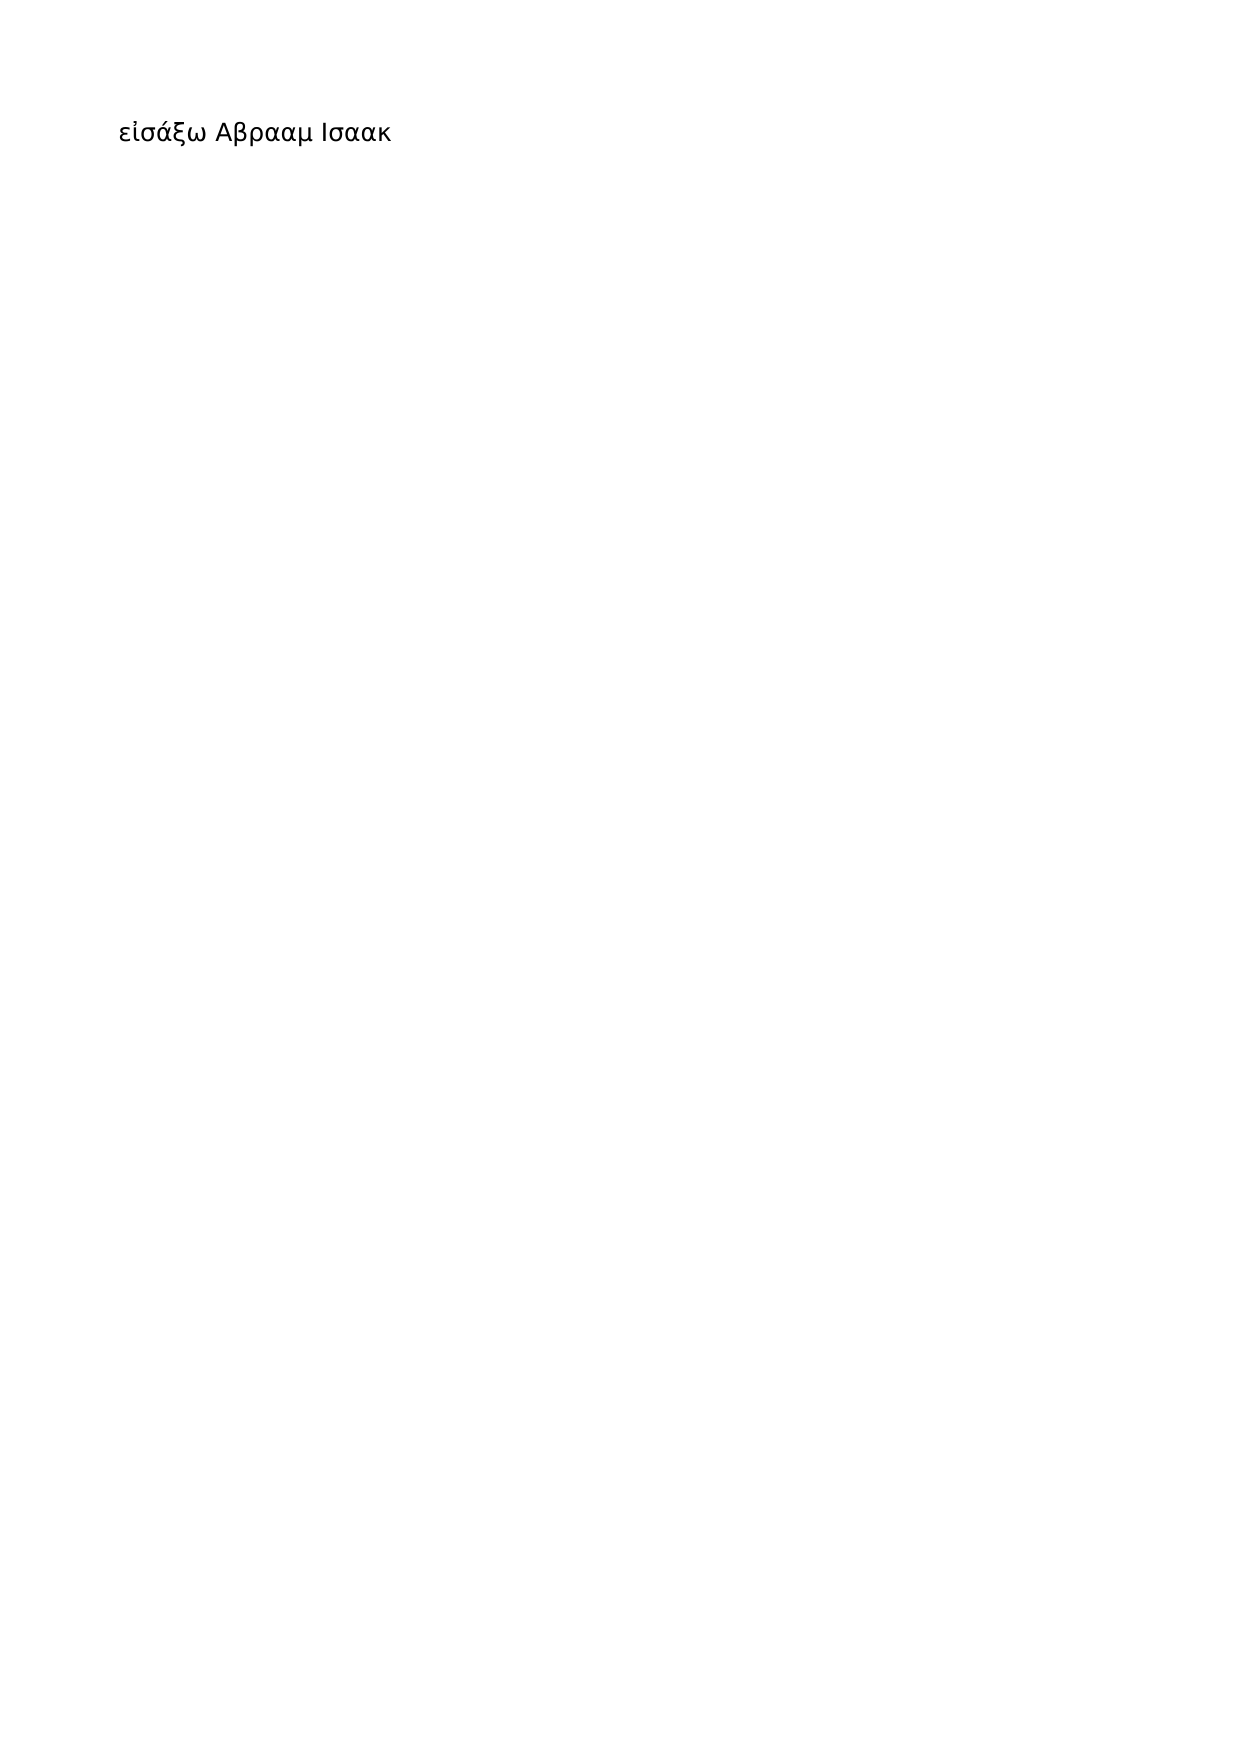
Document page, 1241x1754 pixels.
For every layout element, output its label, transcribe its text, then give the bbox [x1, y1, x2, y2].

text εἰσάξω Αβρααμ Ισαακ [118, 118, 1122, 147]
